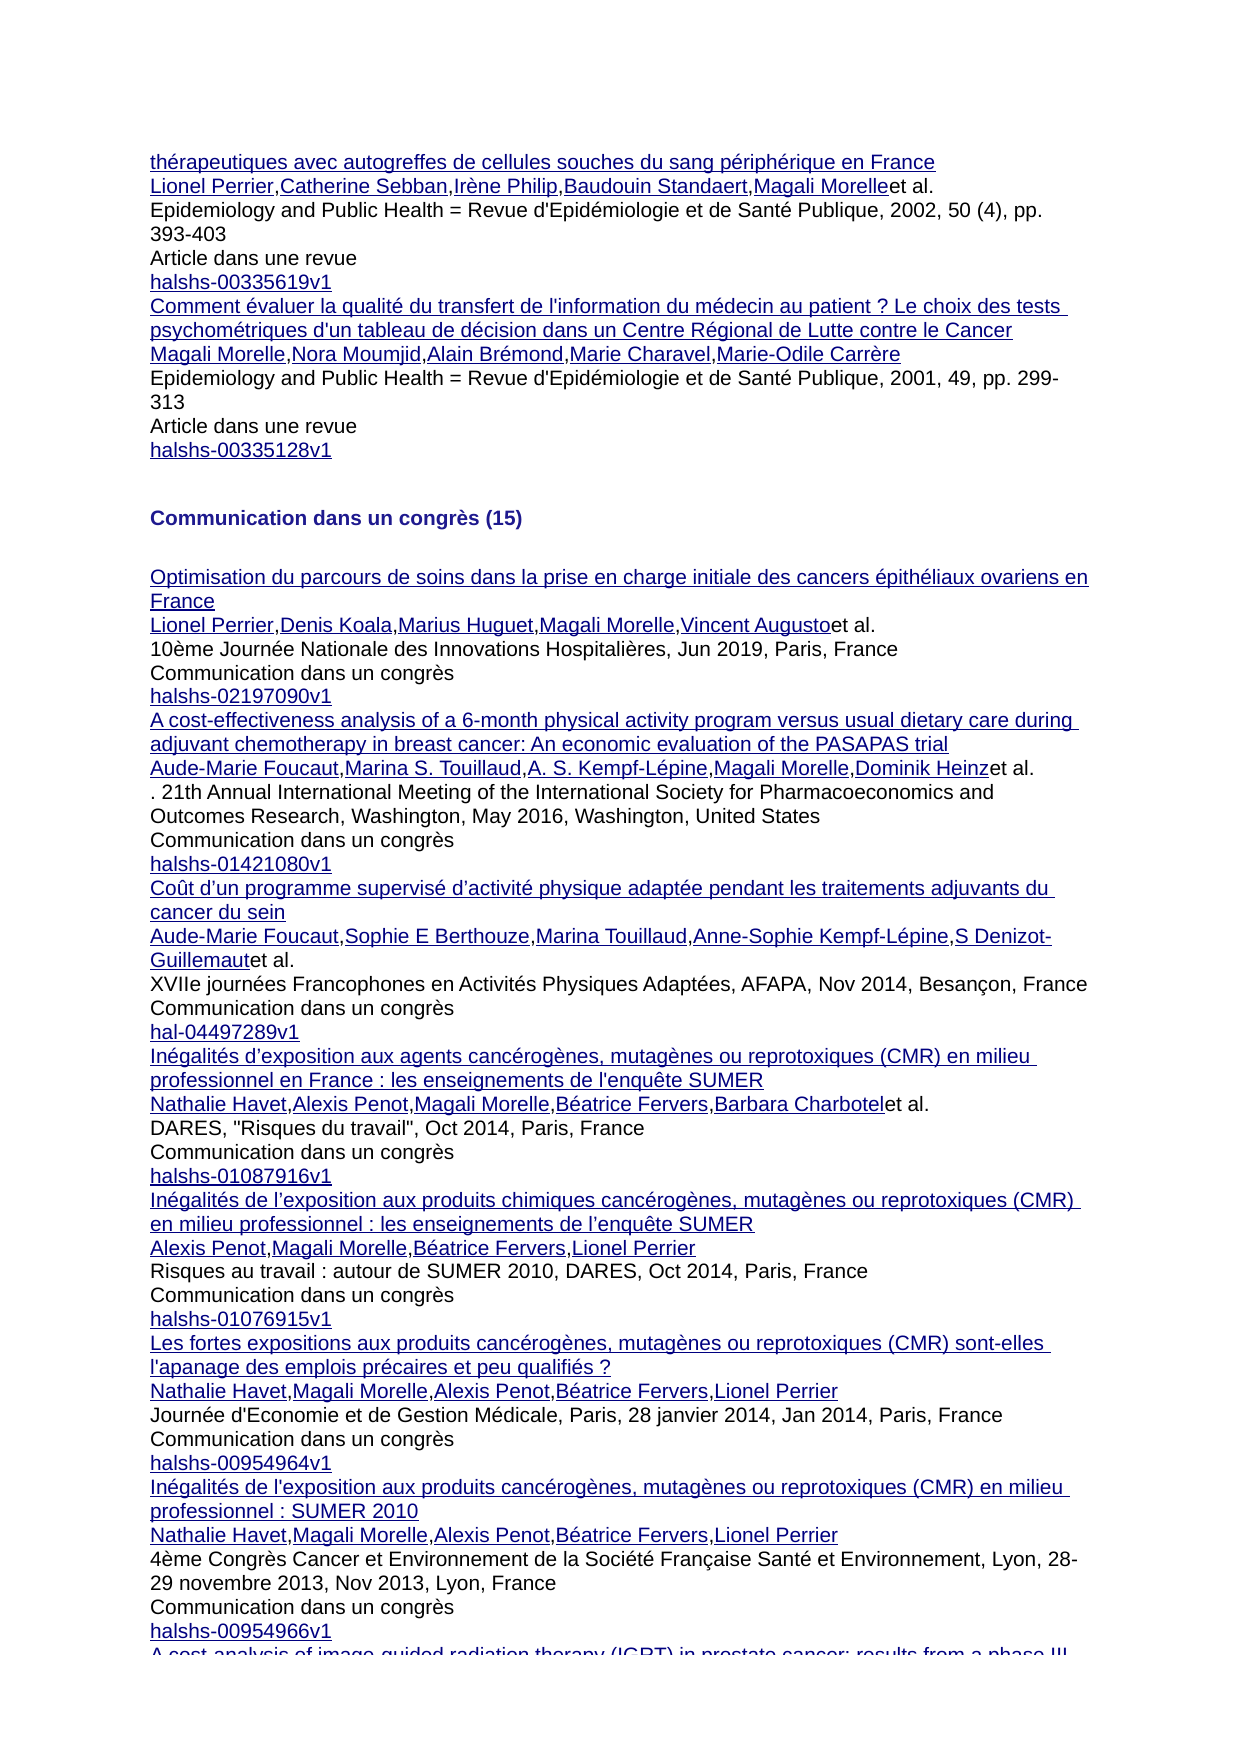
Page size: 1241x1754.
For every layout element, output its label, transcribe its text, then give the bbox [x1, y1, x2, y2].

table_cell Inégalités de l’exposition aux produits chimiques cancérogènes, mutagènes ou reprotoxiques (CMR) en milieu professionnel : les enseignements de l’enquête SUMER Alexis Penot,Magali Morelle,Béatrice Fervers,Lionel Perrier Risques au travail : autour de SUMER 2010, DARES, Oct 2014, Paris, France Communication dans un congrès halshs-01076915v1 [150, 1188, 1090, 1331]
table_cell Les fortes expositions aux produits cancérogènes, mutagènes ou reprotoxiques (CMR) sont-elles l'apanage des emplois précaires et peu qualifiés ? Nathalie Havet,Magali Morelle,Alexis Penot,Béatrice Fervers,Lionel Perrier Journée d'Economie et de Gestion Médicale, Paris, 28 janvier 2014, Jan 2014, Paris, France Communication dans un congrès halshs-00954964v1 [150, 1331, 1090, 1475]
table_cell Coût d’un programme supervisé d’activité physique adaptée pendant les traitements adjuvants du cancer du sein Aude-Marie Foucaut,Sophie E Berthouze,Marina Touillaud,Anne-Sophie Kempf-Lépine,S Denizot-Guillemautet al. XVIIe journées Francophones en Activités Physiques Adaptées, AFAPA, Nov 2014, Besançon, France Communication dans un congrès hal-04497289v1 [150, 876, 1090, 1044]
table_header Optimisation du parcours de soins dans la prise en charge initiale des cancers épithéliaux ovariens en France Lionel Perrier,Denis Koala,Marius Huguet,Magali Morelle,Vincent Augustoet al. 10ème Journée Nationale des Innovations Hospitalières, Jun 2019, Paris, France Communication dans un congrès halshs-02197090v1 [150, 565, 1090, 708]
table_cell Inégalités de l'exposition aux produits cancérogènes, mutagènes ou reprotoxiques (CMR) en milieu professionnel : SUMER 2010 Nathalie Havet,Magali Morelle,Alexis Penot,Béatrice Fervers,Lionel Perrier 4ème Congrès Cancer et Environnement de la Société Française Santé et Environnement, Lyon, 28-29 novembre 2013, Nov 2013, Lyon, France Communication dans un congrès halshs-00954966v1 [150, 1475, 1090, 1643]
table_cell A cost-analysis of image-guided radiation therapy (IGRT) in prostate cancer: results from a phase III clinical trial Lionel Perrier,Magali Morelle,Pascal Pommier,Jean-Léon Lagrange,Agnès Laplancheet al. ISPOR, 15th Annual European Congress 3-7 November 2012, Berlin, Germany, Nov 2012, Berlin, Allemagne. page A416 Communication dans un congrès halshs-00752908v1 [150, 1643, 1090, 1655]
table_cell Vers une nécessaire harmonisation des évaluations de coûts en santé. L'exemple des intensifications thérapeutiques avec autogreffes de cellules souches du sang périphérique en France Lionel Perrier,Catherine Sebban,Irène Philip,Baudouin Standaert,Magali Morelleet al. Epidemiology and Public Health = Revue d'Epidémiologie et de Santé Publique, 2002, 50 (4), pp. 393-403 Article dans une revue halshs-00335619v1 [150, 150, 1090, 294]
table_cell A cost-effectiveness analysis of a 6-month physical activity program versus usual dietary care during adjuvant chemotherapy in breast cancer: An economic evaluation of the PASAPAS trial Aude-Marie Foucaut,Marina S. Touillaud,A. S. Kempf-Lépine,Magali Morelle,Dominik Heinzet al. . 21th Annual International Meeting of the International Society for Pharmacoeconomics and Outcomes Research, Washington, May 2016, Washington, United States Communication dans un congrès halshs-01421080v1 [150, 708, 1090, 876]
table_cell Comment évaluer la qualité du transfert de l'information du médecin au patient ? Le choix des tests psychométriques d'un tableau de décision dans un Centre Régional de Lutte contre le Cancer Magali Morelle,Nora Moumjid,Alain Brémond,Marie Charavel,Marie-Odile Carrère Epidemiology and Public Health = Revue d'Epidémiologie et de Santé Publique, 2001, 49, pp. 299-313 Article dans une revue halshs-00335128v1 [150, 294, 1090, 461]
subtitle Communication dans un congrès (15) [150, 506, 1090, 530]
table_cell Inégalités d’exposition aux agents cancérogènes, mutagènes ou reprotoxiques (CMR) en milieu professionnel en France : les enseignements de l'enquête SUMER Nathalie Havet,Alexis Penot,Magali Morelle,Béatrice Fervers,Barbara Charbotelet al. DARES, "Risques du travail", Oct 2014, Paris, France Communication dans un congrès halshs-01087916v1 [150, 1044, 1090, 1187]
